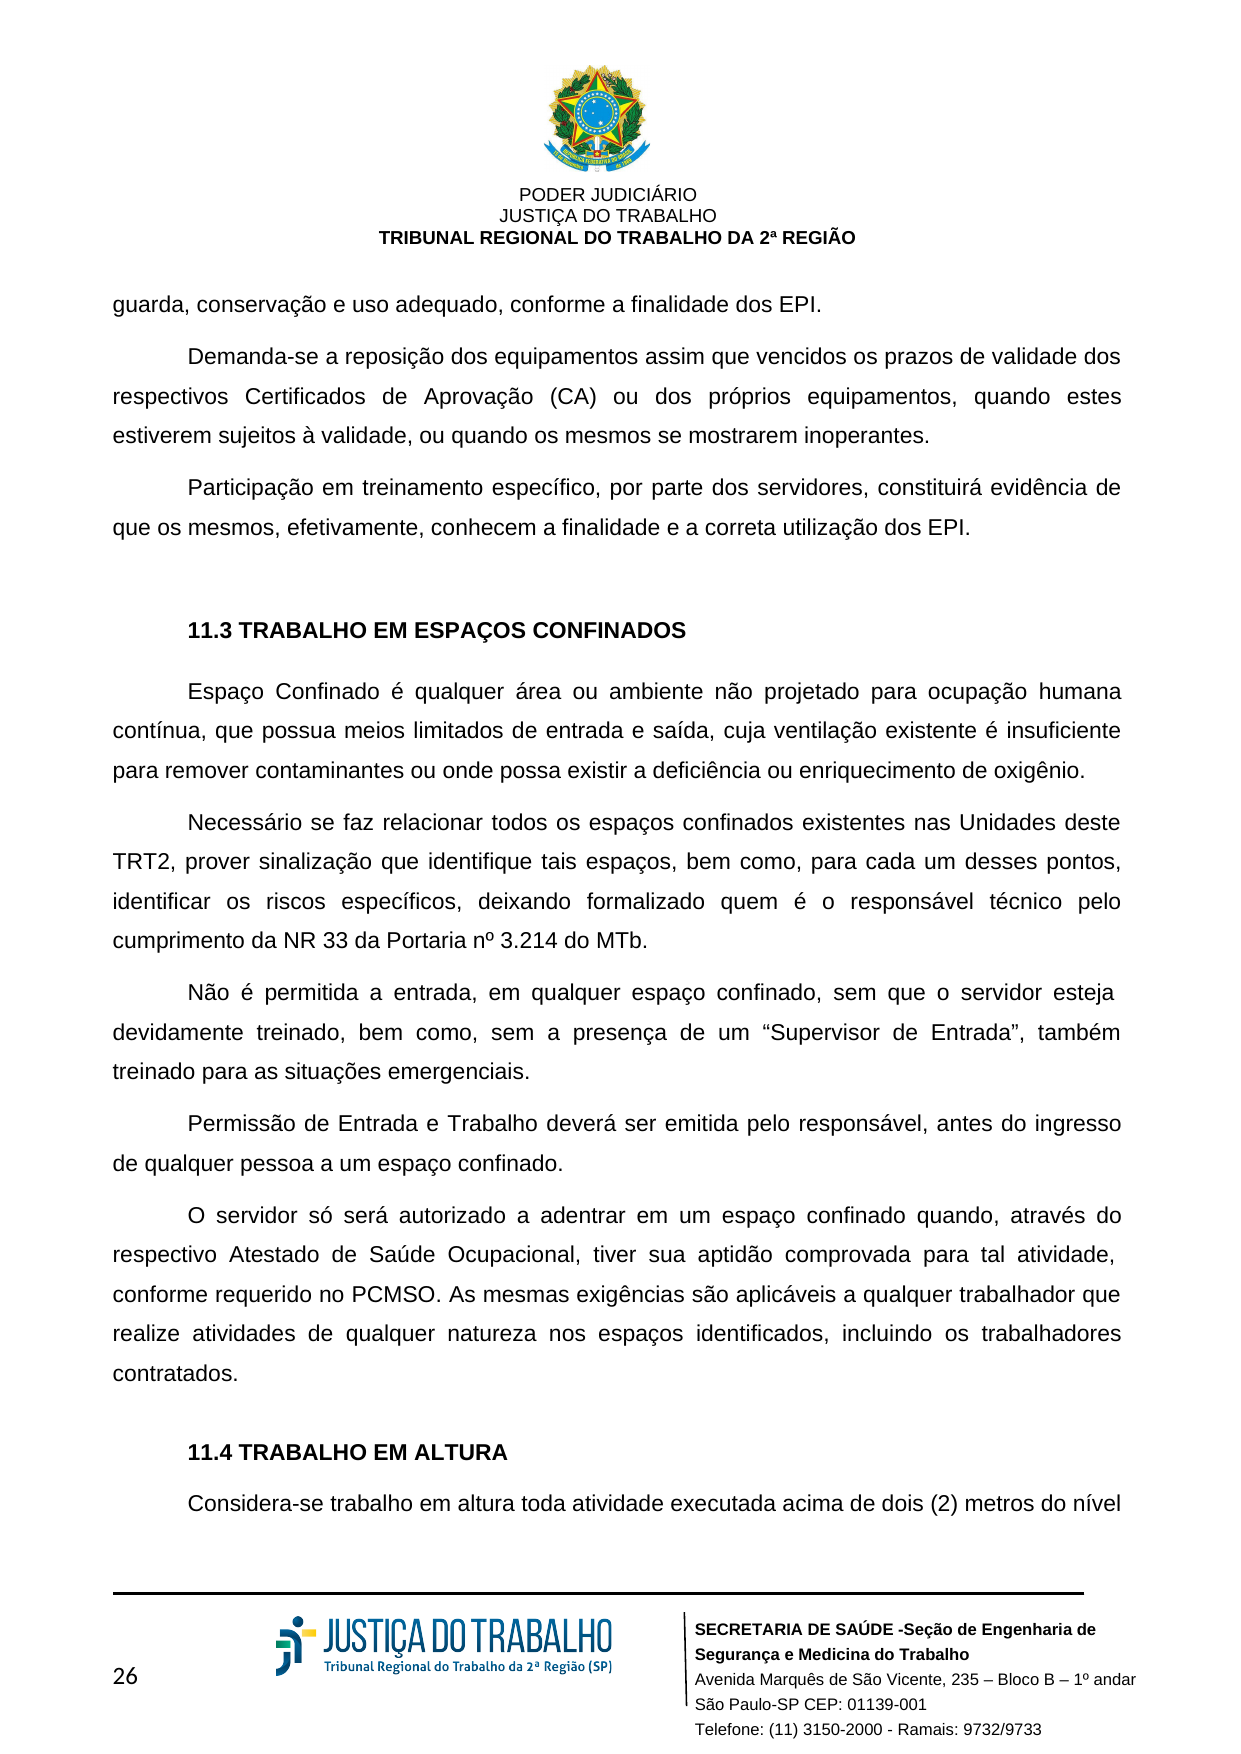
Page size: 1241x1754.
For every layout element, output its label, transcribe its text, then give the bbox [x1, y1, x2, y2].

text Necessário se faz relacionar todos os espaços confinados existentes nas Unidades deste TRT2, prover sinalização que identifique tais espaços, bem como, para cada um desses pontos, identificar os riscos específicos, deixando formalizado quem é o responsável técnico pelo cumprimento da NR 33 da Portaria nº 3.214 do MTb. [112, 809, 1122, 953]
text Participação em treinamento específico, por parte dos servidores, constituirá evidência de que os mesmos, efetivamente, conhecem a finalidade e a correta utilização dos EPI. [112, 474, 1122, 540]
subtitle 11.3 TRABALHO EM ESPAÇOS CONFINADOS [112, 617, 1122, 644]
text Não é permitida a entrada, em qualquer espaço confinado, sem que o servidor esteja devidamente treinado, bem como, sem a presença de um “Supervisor de Entrada”, também treinado para as situações emergenciais. [112, 979, 1122, 1084]
text Espaço Confinado é qualquer área ou ambiente não projetado para ocupação humana contínua, que possua meios limitados de entrada e saída, cuja ventilação existente é insuficiente para remover contaminantes ou onde possa existir a deficiência ou enriquecimento de oxigênio. [112, 678, 1122, 783]
text Considera-se trabalho em altura toda atividade executada acima de dois (2) metros do nível [112, 1490, 1122, 1517]
picture [543, 65, 650, 172]
subtitle 11.4 TRABALHO EM ALTURA [112, 1438, 1122, 1465]
text O servidor só será autorizado a adentrar em um espaço confinado quando, através do respectivo Atestado de Saúde Ocupacional, tiver sua aptidão comprovada para tal atividade, conforme requerido no PCMSO. As mesmas exigências são aplicáveis a qualquer trabalhador que realize atividades de qualquer natureza nos espaços identificados, incluindo os trabalhadores contratados. [112, 1202, 1122, 1386]
text guarda, conservação e uso adequado, conforme a finalidade dos EPI. [112, 291, 1122, 318]
text Demanda-se a reposição dos equipamentos assim que vencidos os prazos de validade dos respectivos Certificados de Aprovação (CA) ou dos próprios equipamentos, quando estes estiverem sujeitos à validade, ou quando os mesmos se mostrarem inoperantes. [112, 343, 1122, 448]
picture [276, 1616, 612, 1676]
text Permissão de Entrada e Trabalho deverá ser emitida pelo responsável, antes do ingresso de qualquer pessoa a um espaço confinado. [112, 1110, 1122, 1176]
